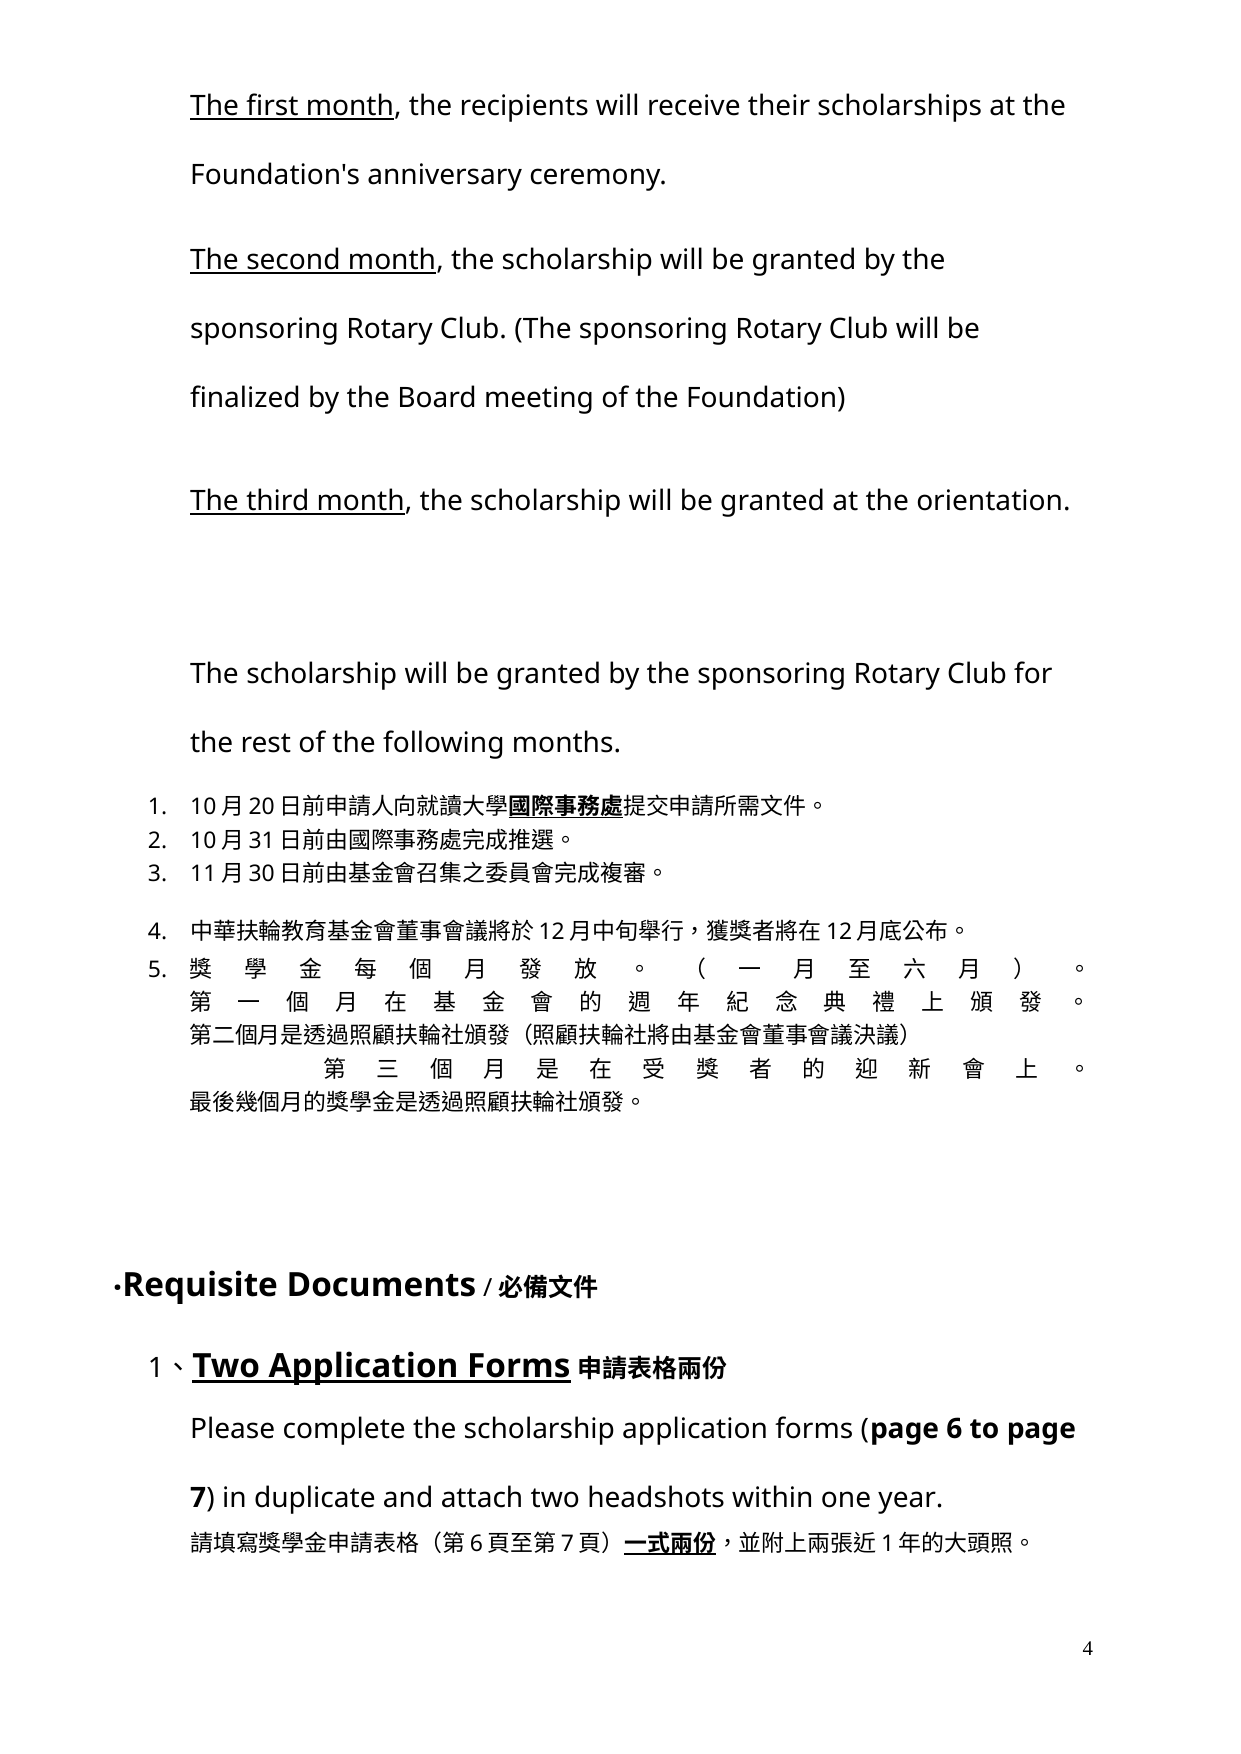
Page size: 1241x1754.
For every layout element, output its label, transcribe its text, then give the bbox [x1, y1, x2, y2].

text 4. 中華扶輪教育基金會董事會議將於12月中旬舉行，獲獎者將在12月底公布。 [148, 888, 1092, 951]
text Please complete the scholarship application forms (page 6 to page 7) in duplicate and attach two headshots within one year. [190, 1386, 1092, 1517]
text 3. 11月30日前由基金會召集之委員會完成複審。 [148, 855, 1092, 888]
text 2. 10月31日前由國際事務處完成推選。 [148, 822, 1092, 855]
text The second month, the scholarship will be granted by the sponsoring Rotary Club. (The sponsoring Rotary Club will be finalized by the Board meeting of the Foundation) [190, 217, 1092, 417]
text The third month, the scholarship will be granted at the orientation. [190, 458, 1092, 521]
text 1、Two Application Forms 申請表格兩份 [148, 1323, 1092, 1386]
text The first month, the recipients will receive their scholarships at the Foundation's anniversary ceremony. [148, 63, 1092, 194]
text The scholarship will be granted by the sponsoring Rotary Club for the rest of the following months. [190, 562, 1092, 762]
text 1. 10月20日前申請人向就讀大學國際事務處提交申請所需文件。 [148, 788, 1092, 822]
text 第三個月是在受獎者的迎新會上。 最後幾個月的獎學金是透過照顧扶輪社頒發。 [148, 1051, 1092, 1117]
text 5. 獎學金每個月發放。（一月至六月）。 第一個月在基金會的週年紀念典禮上頒發。 第二個月是透過照顧扶輪社頒發（照顧扶輪社將由基金會董事會議決議） [148, 951, 1092, 1051]
text 請填寫獎學金申請表格（第6頁至第7頁）一式兩份，並附上兩張近1年的大頭照。 [190, 1524, 1092, 1558]
text ‧Requisite Documents / 必備文件 [113, 1242, 1092, 1304]
